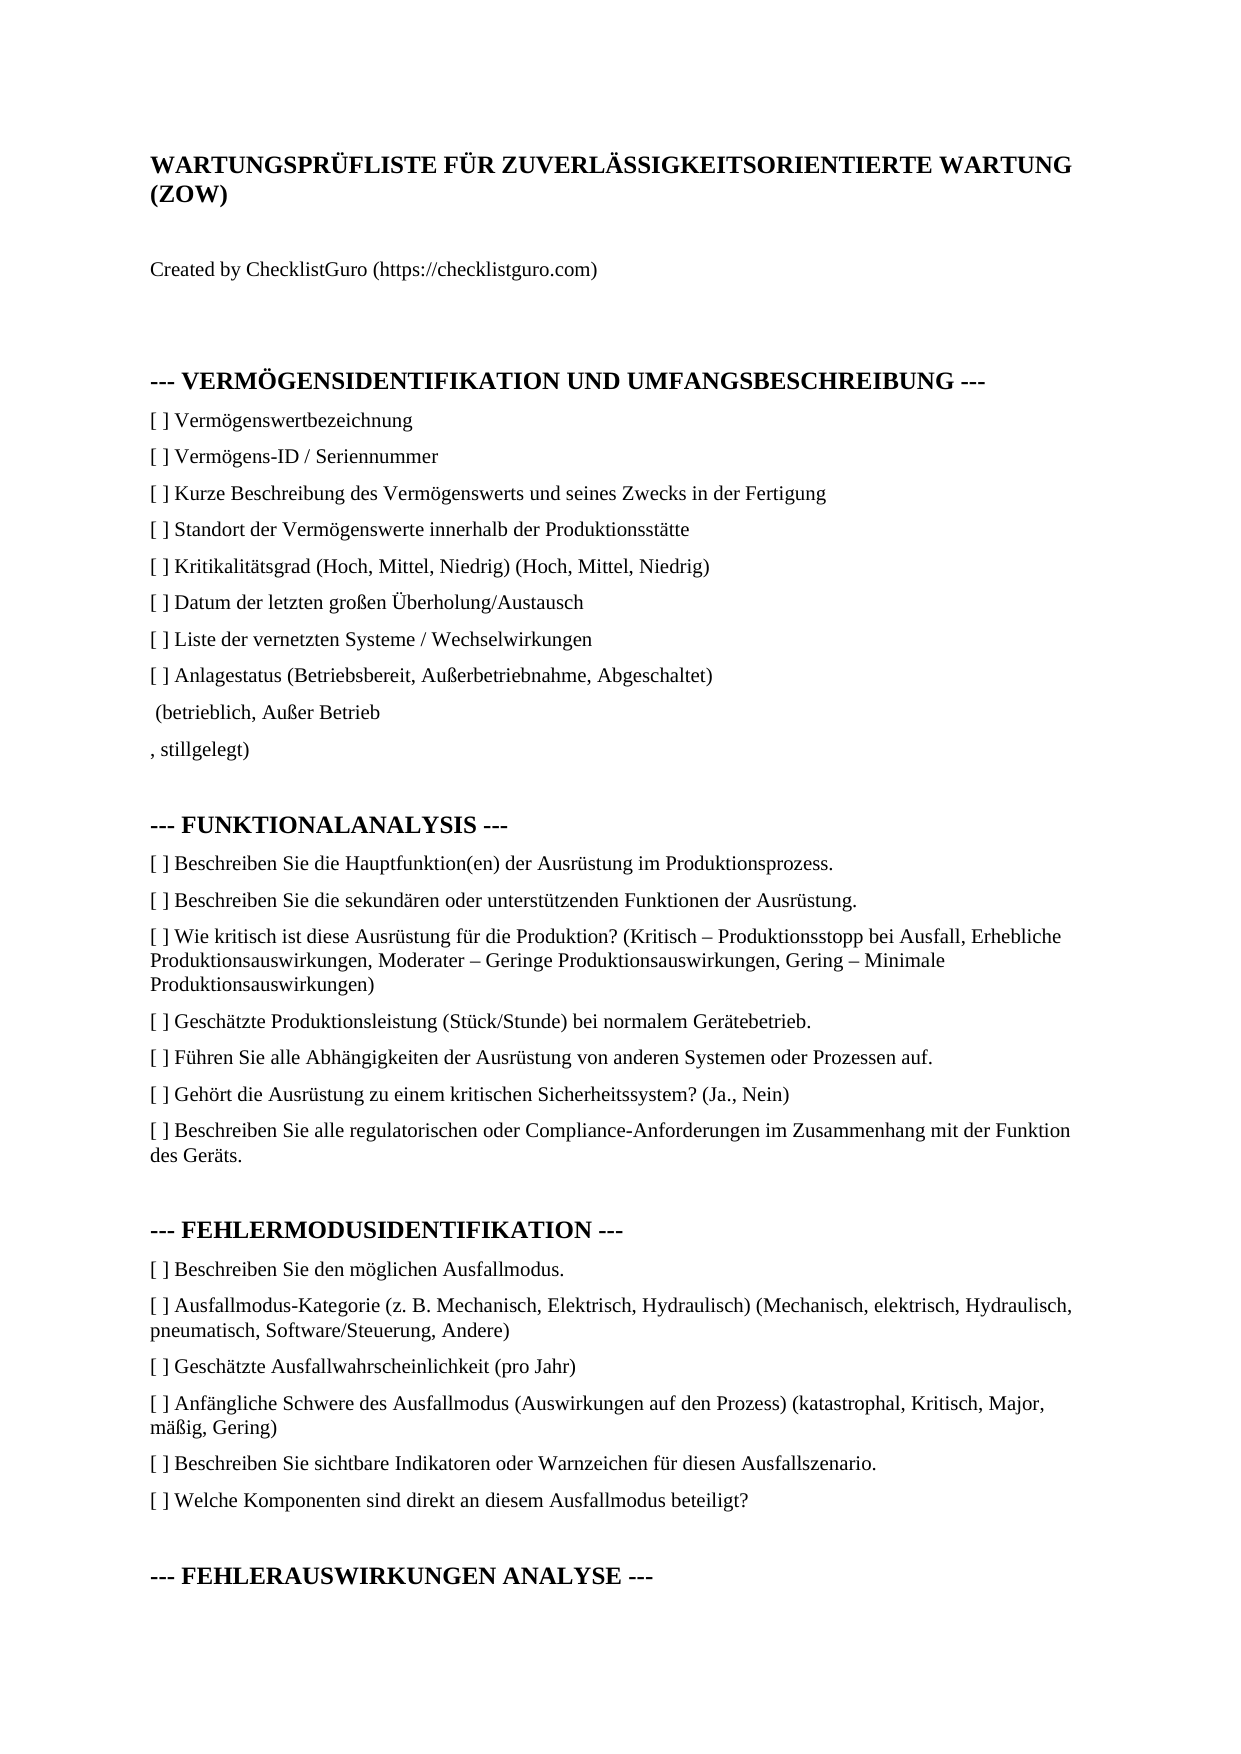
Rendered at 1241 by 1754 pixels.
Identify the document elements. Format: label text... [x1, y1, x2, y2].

text WARTUNGSPRÜFLISTE FÜR ZUVERLÄSSIGKEITSORIENTIERTE WARTUNG (ZOW) [150, 150, 1090, 207]
text [ ] Beschreiben Sie die Hauptfunktion(en) der Ausrüstung im Produktionsprozess. [150, 851, 1090, 875]
text --- FEHLERAUSWIRKUNGEN ANALYSE --- [150, 1561, 1090, 1590]
text [ ] Kritikalitätsgrad (Hoch, Mittel, Niedrig) (Hoch, Mittel, Niedrig) [150, 554, 1090, 578]
text [ ] Kurze Beschreibung des Vermögenswerts und seines Zwecks in der Fertigung [150, 481, 1090, 505]
text [ ] Anlagestatus (Betriebsbereit, Außerbetriebnahme, Abgeschaltet) [150, 663, 1090, 687]
text Created by ChecklistGuro (https://checklistguro.com) [150, 257, 1090, 281]
text [ ] Führen Sie alle Abhängigkeiten der Ausrüstung von anderen Systemen oder Prozessen auf. [150, 1045, 1090, 1069]
text [ ] Datum der letzten großen Überholung/Austausch [150, 590, 1090, 614]
text [ ] Vermögens-ID / Seriennummer [150, 444, 1090, 468]
text [ ] Beschreiben Sie den möglichen Ausfallmodus. [150, 1257, 1090, 1281]
text --- VERMÖGENSIDENTIFIKATION UND UMFANGSBESCHREIBUNG --- [150, 366, 1090, 395]
text [ ] Wie kritisch ist diese Ausrüstung für die Produktion? (Kritisch – Produktionsstopp bei Ausfall, Erhebliche Produktionsauswirkungen, Moderater – Geringe Produktionsauswirkungen, Gering – Minimale Produktionsauswirkungen) [150, 924, 1090, 996]
text (betrieblich, Außer Betrieb [150, 700, 1090, 724]
text [ ] Beschreiben Sie die sekundären oder unterstützenden Funktionen der Ausrüstung. [150, 887, 1090, 912]
text [ ] Gehört die Ausrüstung zu einem kritischen Sicherheitssystem? (Ja., Nein) [150, 1082, 1090, 1106]
text [ ] Geschätzte Ausfallwahrscheinlichkeit (pro Jahr) [150, 1354, 1090, 1378]
text , stillgelegt) [150, 737, 1090, 761]
text --- FUNKTIONALANALYSIS --- [150, 810, 1090, 838]
text [ ] Geschätzte Produktionsleistung (Stück/Stunde) bei normalem Gerätebetrieb. [150, 1009, 1090, 1033]
text [ ] Anfängliche Schwere des Ausfallmodus (Auswirkungen auf den Prozess) (katastrophal, Kritisch, Major, mäßig, Gering) [150, 1391, 1090, 1439]
text [ ] Vermögenswertbezeichnung [150, 407, 1090, 432]
text [ ] Liste der vernetzten Systeme / Wechselwirkungen [150, 627, 1090, 651]
text [ ] Welche Komponenten sind direkt an diesem Ausfallmodus beteiligt? [150, 1488, 1090, 1512]
text [ ] Beschreiben Sie alle regulatorischen oder Compliance-Anforderungen im Zusammenhang mit der Funktion des Geräts. [150, 1118, 1090, 1167]
text --- FEHLERMODUSIDENTIFIKATION --- [150, 1216, 1090, 1244]
text [ ] Ausfallmodus-Kategorie (z. B. Mechanisch, Elektrisch, Hydraulisch) (Mechanisch, elektrisch, Hydraulisch, pneumatisch, Software/Steuerung, Andere) [150, 1293, 1090, 1342]
text [ ] Standort der Vermögenswerte innerhalb der Produktionsstätte [150, 517, 1090, 541]
text [ ] Beschreiben Sie sichtbare Indikatoren oder Warnzeichen für diesen Ausfallszenario. [150, 1451, 1090, 1475]
